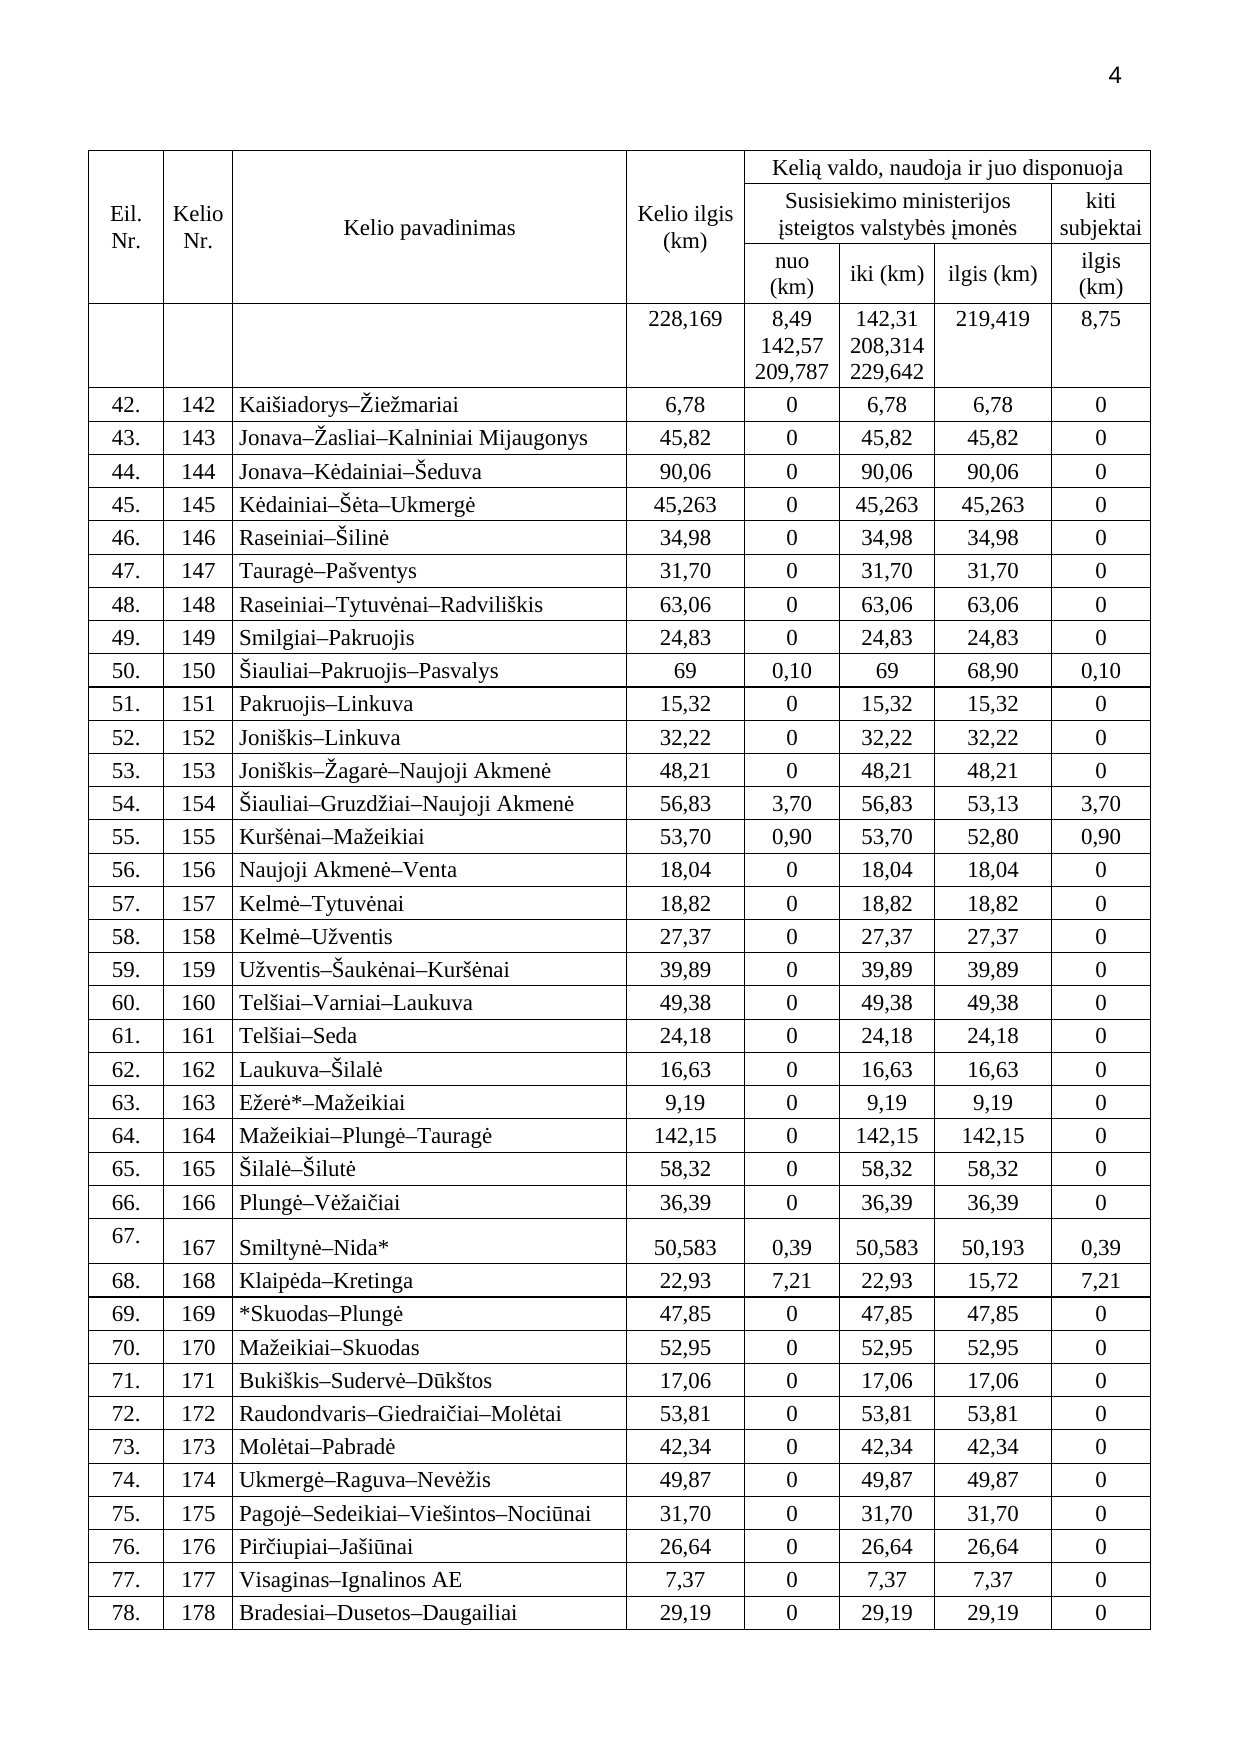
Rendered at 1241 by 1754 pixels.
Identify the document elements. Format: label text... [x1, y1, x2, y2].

table_cell Klaipėda–Kretinga [233, 1264, 626, 1296]
table_cell 0,10 [1052, 654, 1150, 686]
table_cell 56. [89, 854, 163, 886]
table_cell 149 [164, 621, 232, 653]
table_cell 0 [1052, 588, 1150, 620]
table_cell Joniškis–Žagarė–Naujoji Akmenė [233, 754, 626, 786]
table_cell 0 [1052, 1597, 1150, 1629]
table_cell 15,32 [935, 688, 1051, 719]
table_cell 49,87 [935, 1464, 1051, 1496]
table_cell 53,70 [627, 820, 744, 852]
table_cell 157 [164, 887, 232, 919]
table_cell 176 [164, 1530, 232, 1562]
table_cell *Skuodas–Plungė [233, 1298, 626, 1330]
table_cell Smilgiai–Pakruojis [233, 621, 626, 653]
table_cell Tauragė–Pašventys [233, 555, 626, 587]
table_cell 73. [89, 1430, 163, 1463]
table_cell nuo (km) [745, 244, 839, 302]
table_cell 18,82 [840, 887, 934, 919]
table_cell 74. [89, 1464, 163, 1496]
table_cell 18,82 [627, 887, 744, 919]
table_cell Raseiniai–Šilinė [233, 521, 626, 553]
table_cell 52. [89, 721, 163, 753]
table_cell 17,06 [840, 1364, 934, 1396]
table_cell 65. [89, 1153, 163, 1185]
table_cell 0 [1052, 920, 1150, 952]
table_cell 167 [164, 1219, 232, 1263]
table_cell 16,63 [840, 1053, 934, 1085]
table_cell 90,06 [840, 455, 934, 487]
table_cell 3,70 [1052, 787, 1150, 819]
table_cell 0 [745, 455, 839, 487]
table_cell 64. [89, 1119, 163, 1152]
table_cell Molėtai–Pabradė [233, 1430, 626, 1463]
table_cell 26,64 [627, 1530, 744, 1562]
table_cell 18,82 [935, 887, 1051, 919]
table_cell 56,83 [840, 787, 934, 819]
table_cell 68. [89, 1264, 163, 1296]
table_cell 160 [164, 986, 232, 1019]
table_cell 153 [164, 754, 232, 786]
table_cell 0 [745, 1563, 839, 1596]
table_cell 148 [164, 588, 232, 620]
table_cell 0 [745, 854, 839, 886]
table_cell 52,95 [935, 1331, 1051, 1363]
table_cell 75. [89, 1497, 163, 1529]
table_cell 9,19 [935, 1086, 1051, 1118]
table_cell 61. [89, 1020, 163, 1052]
table_cell 0 [1052, 854, 1150, 886]
table_cell 15,32 [840, 688, 934, 719]
table_cell 18,04 [935, 854, 1051, 886]
table_cell 48,21 [935, 754, 1051, 786]
table_cell 177 [164, 1563, 232, 1596]
table_cell Raudondvaris–Giedraičiai–Molėtai [233, 1397, 626, 1429]
table_cell 165 [164, 1153, 232, 1185]
table_cell 24,83 [935, 621, 1051, 653]
table_cell 45,82 [935, 422, 1051, 454]
table_cell 45,263 [840, 488, 934, 520]
table_cell 53,81 [627, 1397, 744, 1429]
table_cell 48,21 [627, 754, 744, 786]
table_cell 0 [745, 1364, 839, 1396]
table_cell 0 [745, 953, 839, 985]
table_cell 55. [89, 820, 163, 852]
table_cell 32,22 [935, 721, 1051, 753]
table_cell ilgis (km) [935, 244, 1051, 302]
table_cell Kėdainiai–Šėta–Ukmergė [233, 488, 626, 520]
table_cell 26,64 [840, 1530, 934, 1562]
table_cell 39,89 [627, 953, 744, 985]
table_cell 59. [89, 953, 163, 985]
table_cell 76. [89, 1530, 163, 1562]
table_cell 58,32 [935, 1153, 1051, 1185]
table_cell 24,18 [627, 1020, 744, 1052]
table_cell 0 [745, 1086, 839, 1118]
table_cell 0 [745, 1020, 839, 1052]
table_cell 48,21 [840, 754, 934, 786]
table_cell 63,06 [840, 588, 934, 620]
table_cell 42. [89, 388, 163, 421]
table_cell 17,06 [627, 1364, 744, 1396]
table_cell 0 [1052, 1153, 1150, 1185]
table_cell 39,89 [840, 953, 934, 985]
table_cell 90,06 [935, 455, 1051, 487]
table_cell 49,38 [935, 986, 1051, 1019]
table_cell 7,37 [935, 1563, 1051, 1596]
table_cell 142 [164, 388, 232, 421]
table_cell 175 [164, 1497, 232, 1529]
table_cell 43. [89, 422, 163, 454]
table_cell 156 [164, 854, 232, 886]
table_cell 0 [1052, 754, 1150, 786]
table_cell Jonava–Kėdainiai–Šeduva [233, 455, 626, 487]
table_cell 170 [164, 1331, 232, 1363]
table_cell 52,95 [627, 1331, 744, 1363]
table_cell 53,70 [840, 820, 934, 852]
table_cell 147 [164, 555, 232, 587]
table_cell 0 [745, 588, 839, 620]
table_cell Kuršėnai–Mažeikiai [233, 820, 626, 852]
table_cell 53,81 [840, 1397, 934, 1429]
table_cell 161 [164, 1020, 232, 1052]
table_cell 45. [89, 488, 163, 520]
table_cell 0 [745, 1464, 839, 1496]
table_cell 50. [89, 654, 163, 686]
table_cell 173 [164, 1430, 232, 1463]
table_cell 143 [164, 422, 232, 454]
table_cell 39,89 [935, 953, 1051, 985]
table_cell Šilalė–Šilutė [233, 1153, 626, 1185]
table_cell 3,70 [745, 787, 839, 819]
table_cell Smiltynė–Nida* [233, 1219, 626, 1263]
table_cell 48. [89, 588, 163, 620]
table_cell 152 [164, 721, 232, 753]
table_cell [233, 304, 626, 387]
table_cell 0 [1052, 1563, 1150, 1596]
table_cell 146 [164, 521, 232, 553]
table_cell 163 [164, 1086, 232, 1118]
table_cell 168 [164, 1264, 232, 1296]
table_cell 172 [164, 1397, 232, 1429]
table_cell Telšiai–Varniai–Laukuva [233, 986, 626, 1019]
table_cell 0 [1052, 1530, 1150, 1562]
table_cell 0 [1052, 1464, 1150, 1496]
table_cell 0 [745, 1119, 839, 1152]
table_cell 32,22 [627, 721, 744, 753]
table_cell 0 [1052, 1331, 1150, 1363]
table_cell 69 [840, 654, 934, 686]
table_cell 24,18 [840, 1020, 934, 1052]
table_cell 31,70 [935, 1497, 1051, 1529]
table_cell 169 [164, 1298, 232, 1330]
table_cell 42,34 [627, 1430, 744, 1463]
table_cell 18,04 [840, 854, 934, 886]
table_cell 0,39 [1052, 1219, 1150, 1263]
table_cell 0 [745, 621, 839, 653]
table_cell 62. [89, 1053, 163, 1085]
table_cell 0 [1052, 986, 1150, 1019]
table_cell 171 [164, 1364, 232, 1396]
table_cell Kelmė–Užventis [233, 920, 626, 952]
table_cell 0 [745, 887, 839, 919]
table_cell 16,63 [627, 1053, 744, 1085]
table_cell 0 [745, 1186, 839, 1218]
table_cell 31,70 [627, 555, 744, 587]
table_cell 31,70 [840, 555, 934, 587]
table_cell 228,169 [627, 304, 744, 387]
table_cell 0 [745, 1397, 839, 1429]
table_cell 50,193 [935, 1219, 1051, 1263]
table_cell 0 [745, 986, 839, 1019]
table_cell kiti subjektai [1052, 184, 1150, 243]
table_cell 60. [89, 986, 163, 1019]
table_cell 22,93 [627, 1264, 744, 1296]
table_cell 27,37 [935, 920, 1051, 952]
table_cell 159 [164, 953, 232, 985]
table_cell 17,06 [935, 1364, 1051, 1396]
table_cell Susisiekimo ministerijos įsteigtos valstybės įmonės [745, 184, 1051, 243]
table_cell iki (km) [840, 244, 934, 302]
table_cell 58. [89, 920, 163, 952]
table_cell 0 [1052, 1086, 1150, 1118]
table_cell Mažeikiai–Skuodas [233, 1331, 626, 1363]
table_cell 0 [1052, 1397, 1150, 1429]
table_cell 58,32 [840, 1153, 934, 1185]
table_cell 49. [89, 621, 163, 653]
table_cell 32,22 [840, 721, 934, 753]
table_cell [89, 304, 163, 387]
table_cell 0 [1052, 621, 1150, 653]
table_cell Mažeikiai–Plungė–Tauragė [233, 1119, 626, 1152]
table_cell 0 [745, 488, 839, 520]
table_cell 53. [89, 754, 163, 786]
table_cell 0 [1052, 1020, 1150, 1052]
table_cell 6,78 [935, 388, 1051, 421]
table_cell Šiauliai–Gruzdžiai–Naujoji Akmenė [233, 787, 626, 819]
table_cell 0 [1052, 488, 1150, 520]
table_cell 63,06 [627, 588, 744, 620]
table_cell 0 [1052, 953, 1150, 985]
table_cell 47,85 [627, 1298, 744, 1330]
table_cell 45,82 [840, 422, 934, 454]
table_header Kelią valdo, naudoja ir juo disponuoja [745, 151, 1150, 183]
table_cell 47. [89, 555, 163, 587]
table_cell Bukiškis–Sudervė–Dūkštos [233, 1364, 626, 1396]
table_cell 52,80 [935, 820, 1051, 852]
table_cell 72. [89, 1397, 163, 1429]
table_cell 0 [745, 1497, 839, 1529]
table_cell 0 [1052, 455, 1150, 487]
table_cell 70. [89, 1331, 163, 1363]
table_cell 0 [745, 422, 839, 454]
table_cell Kelmė–Tytuvėnai [233, 887, 626, 919]
table_cell 0 [745, 1597, 839, 1629]
table_cell Užventis–Šaukėnai–Kuršėnai [233, 953, 626, 985]
table_header Eil. Nr. [89, 151, 163, 302]
table_cell 142,31 208,314 229,642 [840, 304, 934, 387]
table_cell 45,263 [627, 488, 744, 520]
table_cell Plungė–Vėžaičiai [233, 1186, 626, 1218]
table_cell 162 [164, 1053, 232, 1085]
table_cell 56,83 [627, 787, 744, 819]
table_cell 0 [1052, 688, 1150, 719]
table_cell 151 [164, 688, 232, 719]
table_cell 51. [89, 688, 163, 719]
table_cell 7,21 [1052, 1264, 1150, 1296]
table_cell 0 [745, 1430, 839, 1463]
table_cell 0 [745, 1298, 839, 1330]
table_cell 63,06 [935, 588, 1051, 620]
table_cell 7,21 [745, 1264, 839, 1296]
table_cell 0 [745, 1053, 839, 1085]
table_cell 16,63 [935, 1053, 1051, 1085]
table_cell 34,98 [627, 521, 744, 553]
table_cell 47,85 [840, 1298, 934, 1330]
table_cell 155 [164, 820, 232, 852]
table_cell 6,78 [840, 388, 934, 421]
table_cell 0,90 [1052, 820, 1150, 852]
table_cell 15,72 [935, 1264, 1051, 1296]
table_cell 78. [89, 1597, 163, 1629]
table_header Kelio ilgis (km) [627, 151, 744, 302]
table_cell 69. [89, 1298, 163, 1330]
table_cell Šiauliai–Pakruojis–Pasvalys [233, 654, 626, 686]
table_cell 26,64 [935, 1530, 1051, 1562]
table_cell 158 [164, 920, 232, 952]
table_cell 34,98 [840, 521, 934, 553]
table_cell Pakruojis–Linkuva [233, 688, 626, 719]
table_cell 46. [89, 521, 163, 553]
table_cell 0,10 [745, 654, 839, 686]
table_cell 8,49 142,57 209,787 [745, 304, 839, 387]
table_cell 49,87 [840, 1464, 934, 1496]
table_cell 63. [89, 1086, 163, 1118]
table_cell 50,583 [627, 1219, 744, 1263]
table_cell 0,39 [745, 1219, 839, 1263]
table_cell 90,06 [627, 455, 744, 487]
table_cell 27,37 [627, 920, 744, 952]
table_cell 142,15 [627, 1119, 744, 1152]
table_cell 0 [745, 688, 839, 719]
table_cell 8,75 [1052, 304, 1150, 387]
table_cell 27,37 [840, 920, 934, 952]
table_cell 66. [89, 1186, 163, 1218]
table_cell 15,32 [627, 688, 744, 719]
table_cell 49,38 [627, 986, 744, 1019]
table_cell 144 [164, 455, 232, 487]
table_cell 58,32 [627, 1153, 744, 1185]
table_cell 77. [89, 1563, 163, 1596]
table_cell Laukuva–Šilalė [233, 1053, 626, 1085]
table_cell 31,70 [840, 1497, 934, 1529]
table_cell 0 [1052, 1053, 1150, 1085]
table_cell 45,82 [627, 422, 744, 454]
table_cell 0 [1052, 521, 1150, 553]
table_cell 49,87 [627, 1464, 744, 1496]
table_cell 0 [745, 521, 839, 553]
table_header Kelio Nr. [164, 151, 232, 302]
table_cell 29,19 [935, 1597, 1051, 1629]
table_cell Ukmergė–Raguva–Nevėžis [233, 1464, 626, 1496]
table_cell 31,70 [935, 555, 1051, 587]
table_cell Pagojė–Sedeikiai–Viešintos–Nociūnai [233, 1497, 626, 1529]
table_cell 0 [1052, 1186, 1150, 1218]
table_cell 0,90 [745, 820, 839, 852]
table_cell 9,19 [840, 1086, 934, 1118]
table_cell 154 [164, 787, 232, 819]
table_cell 145 [164, 488, 232, 520]
table_cell 29,19 [627, 1597, 744, 1629]
table_cell 36,39 [935, 1186, 1051, 1218]
table_cell Pirčiupiai–Jašiūnai [233, 1530, 626, 1562]
table_cell Bradesiai–Dusetos–Daugailiai [233, 1597, 626, 1629]
table_cell 68,90 [935, 654, 1051, 686]
table_cell 0 [1052, 1298, 1150, 1330]
table_cell Visaginas–Ignalinos AE [233, 1563, 626, 1596]
table_cell 142,15 [935, 1119, 1051, 1152]
table_cell 0 [745, 920, 839, 952]
table_cell 0 [745, 555, 839, 587]
table_cell 18,04 [627, 854, 744, 886]
table_header Kelio pavadinimas [233, 151, 626, 302]
table_cell 7,37 [627, 1563, 744, 1596]
table_cell 45,263 [935, 488, 1051, 520]
table_cell 54. [89, 787, 163, 819]
table_cell 7,37 [840, 1563, 934, 1596]
table_cell 0 [1052, 388, 1150, 421]
table_cell Jonava–Žasliai–Kalniniai Mijaugonys [233, 422, 626, 454]
table_cell Telšiai–Seda [233, 1020, 626, 1052]
table_cell 150 [164, 654, 232, 686]
table_cell Ežerė*–Mažeikiai [233, 1086, 626, 1118]
table_cell 47,85 [935, 1298, 1051, 1330]
table_cell 36,39 [627, 1186, 744, 1218]
table_cell 0 [1052, 1497, 1150, 1529]
table_cell 0 [1052, 721, 1150, 753]
table_cell 142,15 [840, 1119, 934, 1152]
table_cell 0 [1052, 1430, 1150, 1463]
table_cell ilgis (km) [1052, 244, 1150, 302]
table_cell 24,18 [935, 1020, 1051, 1052]
table_cell 0 [745, 754, 839, 786]
table_cell 34,98 [935, 521, 1051, 553]
table_cell 9,19 [627, 1086, 744, 1118]
table_cell 0 [745, 721, 839, 753]
table_cell 0 [745, 1331, 839, 1363]
table_cell 53,13 [935, 787, 1051, 819]
table_cell 6,78 [627, 388, 744, 421]
table_cell 0 [745, 1153, 839, 1185]
table_cell 29,19 [840, 1597, 934, 1629]
table_cell 0 [1052, 1364, 1150, 1396]
table_cell 164 [164, 1119, 232, 1152]
table_cell 42,34 [840, 1430, 934, 1463]
table_cell 24,83 [627, 621, 744, 653]
table_cell Naujoji Akmenė–Venta [233, 854, 626, 886]
table_cell 42,34 [935, 1430, 1051, 1463]
table_cell 44. [89, 455, 163, 487]
table_cell Kaišiadorys–Žiežmariai [233, 388, 626, 421]
table_cell 0 [1052, 422, 1150, 454]
table_cell 0 [745, 388, 839, 421]
table_cell 0 [745, 1530, 839, 1562]
table_cell 36,39 [840, 1186, 934, 1218]
table_cell 0 [1052, 555, 1150, 587]
table_cell 0 [1052, 1119, 1150, 1152]
table_cell 69 [627, 654, 744, 686]
table_cell 50,583 [840, 1219, 934, 1263]
table_cell 52,95 [840, 1331, 934, 1363]
table_cell 49,38 [840, 986, 934, 1019]
table_cell Raseiniai–Tytuvėnai–Radviliškis [233, 588, 626, 620]
table_cell 67. [89, 1219, 163, 1263]
table_cell 53,81 [935, 1397, 1051, 1429]
table_cell 178 [164, 1597, 232, 1629]
table_cell 0 [1052, 887, 1150, 919]
table_cell 71. [89, 1364, 163, 1396]
table_cell 166 [164, 1186, 232, 1218]
table_cell 57. [89, 887, 163, 919]
table_cell 219,419 [935, 304, 1051, 387]
table_cell 22,93 [840, 1264, 934, 1296]
table_cell 24,83 [840, 621, 934, 653]
table_cell Joniškis–Linkuva [233, 721, 626, 753]
table_cell 31,70 [627, 1497, 744, 1529]
table_cell [164, 304, 232, 387]
table_cell 174 [164, 1464, 232, 1496]
